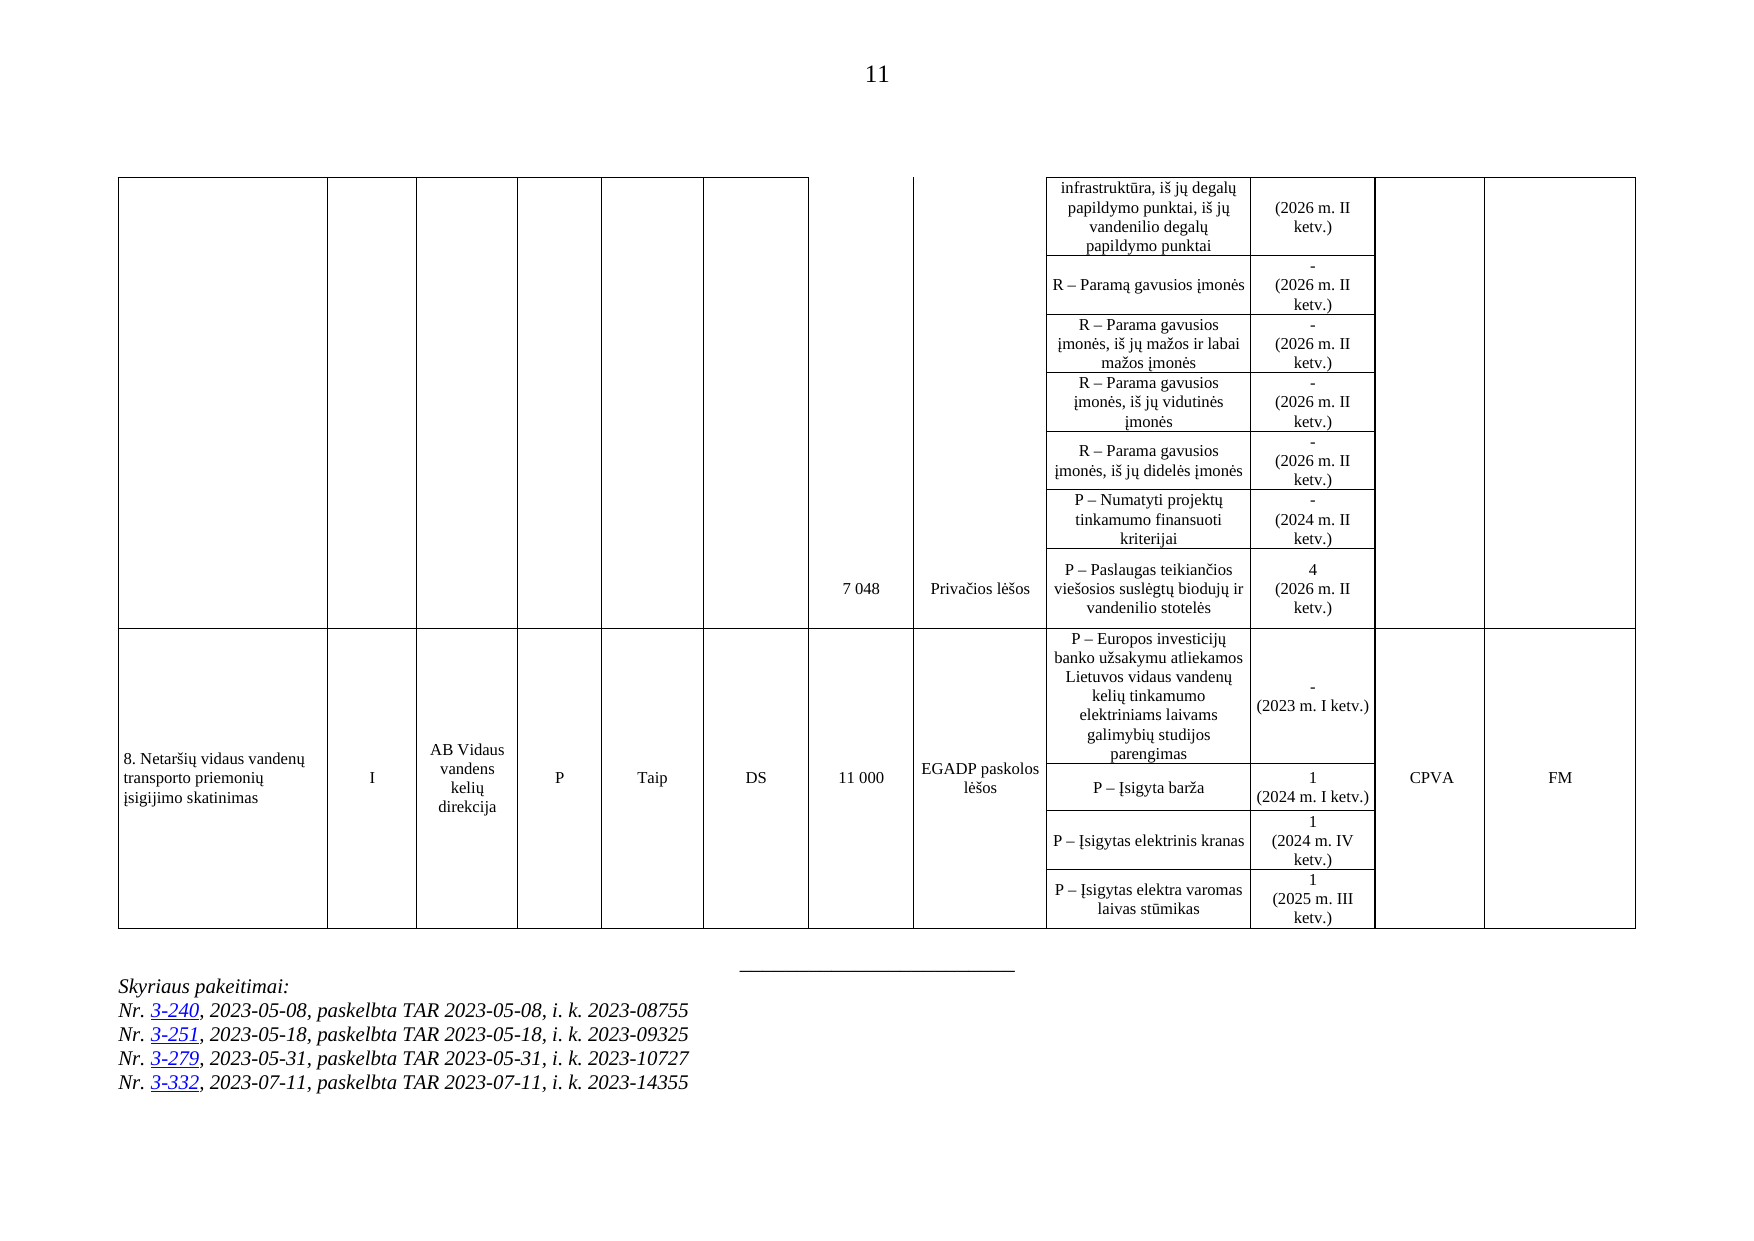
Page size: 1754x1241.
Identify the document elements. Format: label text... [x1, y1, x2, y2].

table_cell DS [704, 629, 808, 927]
table_cell R – Parama gavusios įmonės, iš jų mažos ir labai mažos įmonės [1047, 315, 1250, 372]
table_cell R – Parama gavusios įmonės, iš jų vidutinės įmonės [1047, 373, 1250, 431]
table_cell R – Parama gavusios įmonės, iš jų didelės įmonės [1047, 432, 1250, 489]
table_cell 11 000 [809, 629, 913, 927]
table_cell [704, 178, 808, 627]
table_cell [328, 178, 416, 627]
table_cell - (2026 m. II ketv.) [1251, 256, 1374, 313]
table_cell - (2026 m. II ketv.) [1251, 315, 1374, 372]
table_cell 7 048 [809, 549, 913, 627]
table_cell P – Paslaugas teikiančios viešosios suslėgtų biodujų ir vandenilio stotelės [1047, 549, 1250, 627]
table_cell [1376, 178, 1484, 627]
table_cell CPVA [1376, 629, 1484, 927]
table_cell R – Paramą gavusios įmonės [1047, 256, 1250, 313]
text Nr. 3-240, 2023-05-08, paskelbta TAR 2023-05-08, i. k. 2023-08755 [118, 998, 1636, 1022]
text Nr. 3-279, 2023-05-31, paskelbta TAR 2023-05-31, i. k. 2023-10727 [118, 1046, 1636, 1070]
table_cell [602, 178, 703, 627]
table_cell P – Įsigytas elektra varomas laivas stūmikas [1047, 870, 1250, 927]
table_cell P – Įsigytas elektrinis kranas [1047, 811, 1250, 869]
text Nr. 3-332, 2023-07-11, paskelbta TAR 2023-07-11, i. k. 2023-14355 [118, 1070, 1636, 1094]
table_cell Taip [602, 629, 703, 927]
text Skyriaus pakeitimai: [118, 974, 1636, 998]
text Nr. 3-251, 2023-05-18, paskelbta TAR 2023-05-18, i. k. 2023-09325 [118, 1022, 1636, 1046]
table_cell 1 (2025 m. III ketv.) [1251, 870, 1374, 927]
table_cell FM [1485, 629, 1635, 927]
table_cell EGADP paskolos lėšos [914, 629, 1046, 927]
table_cell I [328, 629, 416, 927]
table_cell P [518, 629, 601, 927]
table_cell Privačios lėšos [914, 549, 1046, 627]
table_cell P – Įsigyta barža [1047, 764, 1250, 810]
table_cell - (2026 m. II ketv.) [1251, 178, 1374, 255]
text ________________________ [118, 948, 1636, 974]
table_cell - (2026 m. II ketv.) [1251, 432, 1374, 489]
table_cell [518, 178, 601, 627]
table_cell [1485, 178, 1635, 627]
table_cell 4 (2026 m. II ketv.) [1251, 549, 1374, 627]
table_cell - (2026 m. II ketv.) [1251, 373, 1374, 431]
table_cell [914, 178, 1046, 548]
table_cell [809, 178, 913, 548]
table_cell 1 (2024 m. IV ketv.) [1251, 811, 1374, 869]
table_cell - (2024 m. II ketv.) [1251, 490, 1374, 548]
table_cell P – Numatyti projektų tinkamumo finansuoti kriterijai [1047, 490, 1250, 548]
table_cell P – Europos investicijų banko užsakymu atliekamos Lietuvos vidaus vandenų kelių tinkamumo elektriniams laivams galimybių studijos parengimas [1047, 629, 1250, 763]
table_cell infrastruktūra, iš jų degalų papildymo punktai, iš jų vandenilio degalų papildymo punktai [1047, 178, 1250, 255]
table_cell - (2023 m. I ketv.) [1251, 629, 1374, 763]
table_cell [119, 178, 327, 627]
table_cell 8. Netaršių vidaus vandenų transporto priemonių įsigijimo skatinimas [119, 629, 327, 927]
table_cell AB Vidaus vandens kelių direkcija [417, 629, 517, 927]
table_cell 1 (2024 m. I ketv.) [1251, 764, 1374, 810]
table_cell [417, 178, 517, 627]
